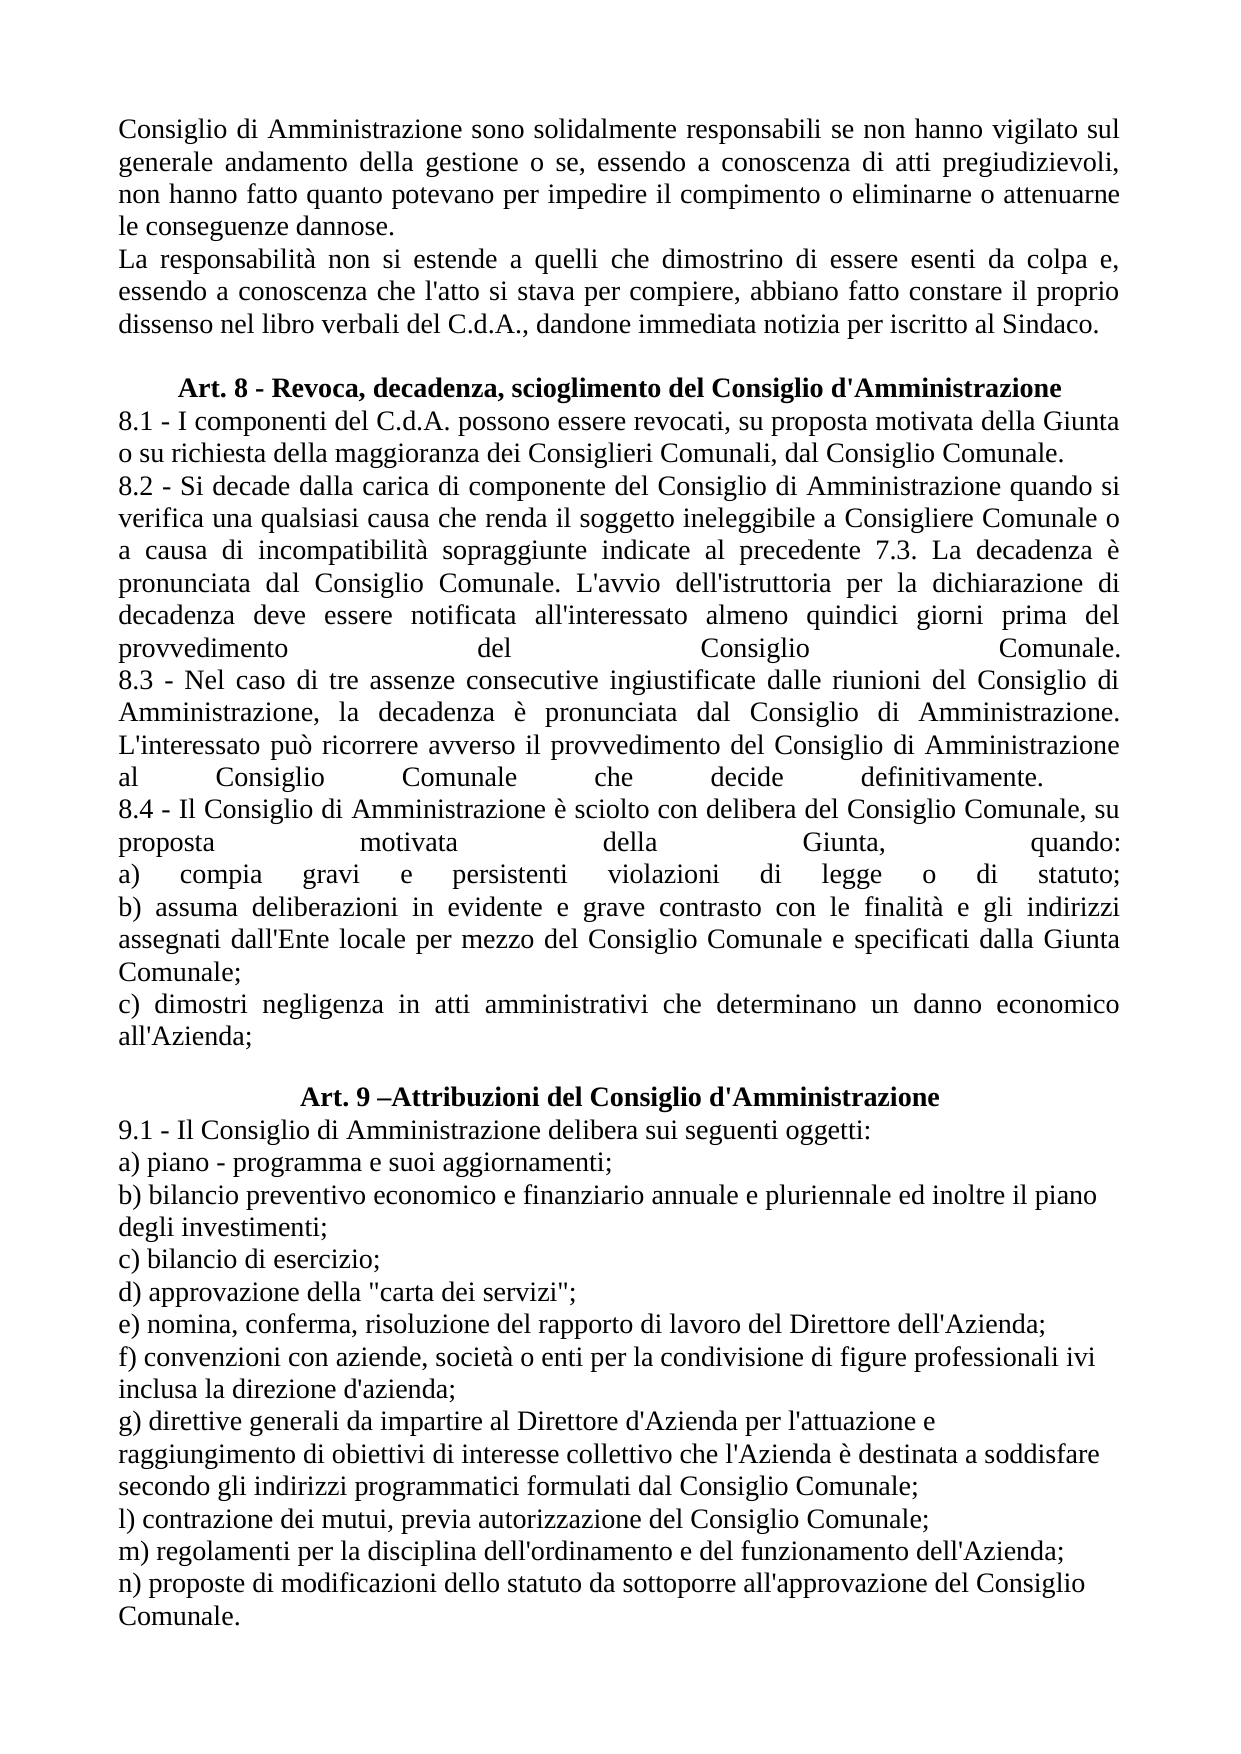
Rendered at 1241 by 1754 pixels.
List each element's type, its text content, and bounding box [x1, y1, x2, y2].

text 9.1 - Il Consiglio di Amministrazione delibera sui seguenti oggetti: a) piano - programma e suoi aggiornamenti; b) bilancio preventivo economico e finanziario annuale e pluriennale ed inoltre il piano degli investimenti; c) bilancio di esercizio; d) approvazione della "carta dei servizi"; e) nomina, conferma, risoluzione del rapporto di lavoro del Direttore dell'Azienda; f) convenzioni con aziende, società o enti per la condivisione di figure professionali ivi inclusa la direzione d'azienda; g) direttive generali da impartire al Direttore d'Azienda per l'attuazione e raggiungimento di obiettivi di interesse collettivo che l'Azienda è destinata a soddisfare secondo gli indirizzi programmatici formulati dal Consiglio Comunale; l) contrazione dei mutui, previa autorizzazione del Consiglio Comunale; m) regolamenti per la disciplina dell'ordinamento e del funzionamento dell'Azienda; n) proposte di modificazioni dello statuto da sottoporre all'approvazione del Consiglio Comunale. [118, 1113, 1122, 1631]
text 8.1 - I componenti del C.d.A. possono essere revocati, su proposta motivata della Giunta o su richiesta della maggioranza dei Consiglieri Comunali, dal Consiglio Comunale. [118, 404, 1122, 469]
text 8.2 - Si decade dalla carica di componente del Consiglio di Amministrazione quando si verifica una qualsiasi causa che renda il soggetto ineleggibile a Consigliere Comunale o a causa di incompatibilità sopraggiunte indicate al precedente 7.3. La decadenza è pronunciata dal Consiglio Comunale. L'avvio dell'istruttoria per la dichiarazione di decadenza deve essere notificata all'interessato almeno quindici giorni prima del provvedimento del Consiglio Comunale. 8.3 - Nel caso di tre assenze consecutive ingiustificate dalle riunioni del Consiglio di Amministrazione, la decadenza è pronunciata dal Consiglio di Amministrazione. L'interessato può ricorrere avverso il provvedimento del Consiglio di Amministrazione al Consiglio Comunale che decide definitivamente. 8.4 - Il Consiglio di Amministrazione è sciolto con delibera del Consiglio Comunale, su proposta motivata della Giunta, quando: a) compia gravi e persistenti violazioni di legge o di statuto; b) assuma deliberazioni in evidente e grave contrasto con le finalità e gli indirizzi assegnati dall'Ente locale per mezzo del Consiglio Comunale e specificati dalla Giunta Comunale; c) dimostri negligenza in atti amministrativi che determinano un danno economico all'Azienda; [118, 469, 1122, 1081]
text Art. 9 –Attribuzioni del Consiglio d'Amministrazione [118, 1081, 1122, 1113]
text Consiglio di Amministrazione sono solidalmente responsabili se non hanno vigilato sul generale andamento della gestione o se, essendo a conoscenza di atti pregiudizievoli, non hanno fatto quanto potevano per impedire il compimento o eliminarne o attenuarne le conseguenze dannose. [118, 112, 1122, 242]
text Art. 8 - Revoca, decadenza, scioglimento del Consiglio d'Amministrazione [118, 371, 1122, 404]
text La responsabilità non si estende a quelli che dimostrino di essere esenti da colpa e, essendo a conoscenza che l'atto si stava per compiere, abbiano fatto constare il proprio dissenso nel libro verbali del C.d.A., dandone immediata notizia per iscritto al Sindaco. [118, 242, 1122, 339]
